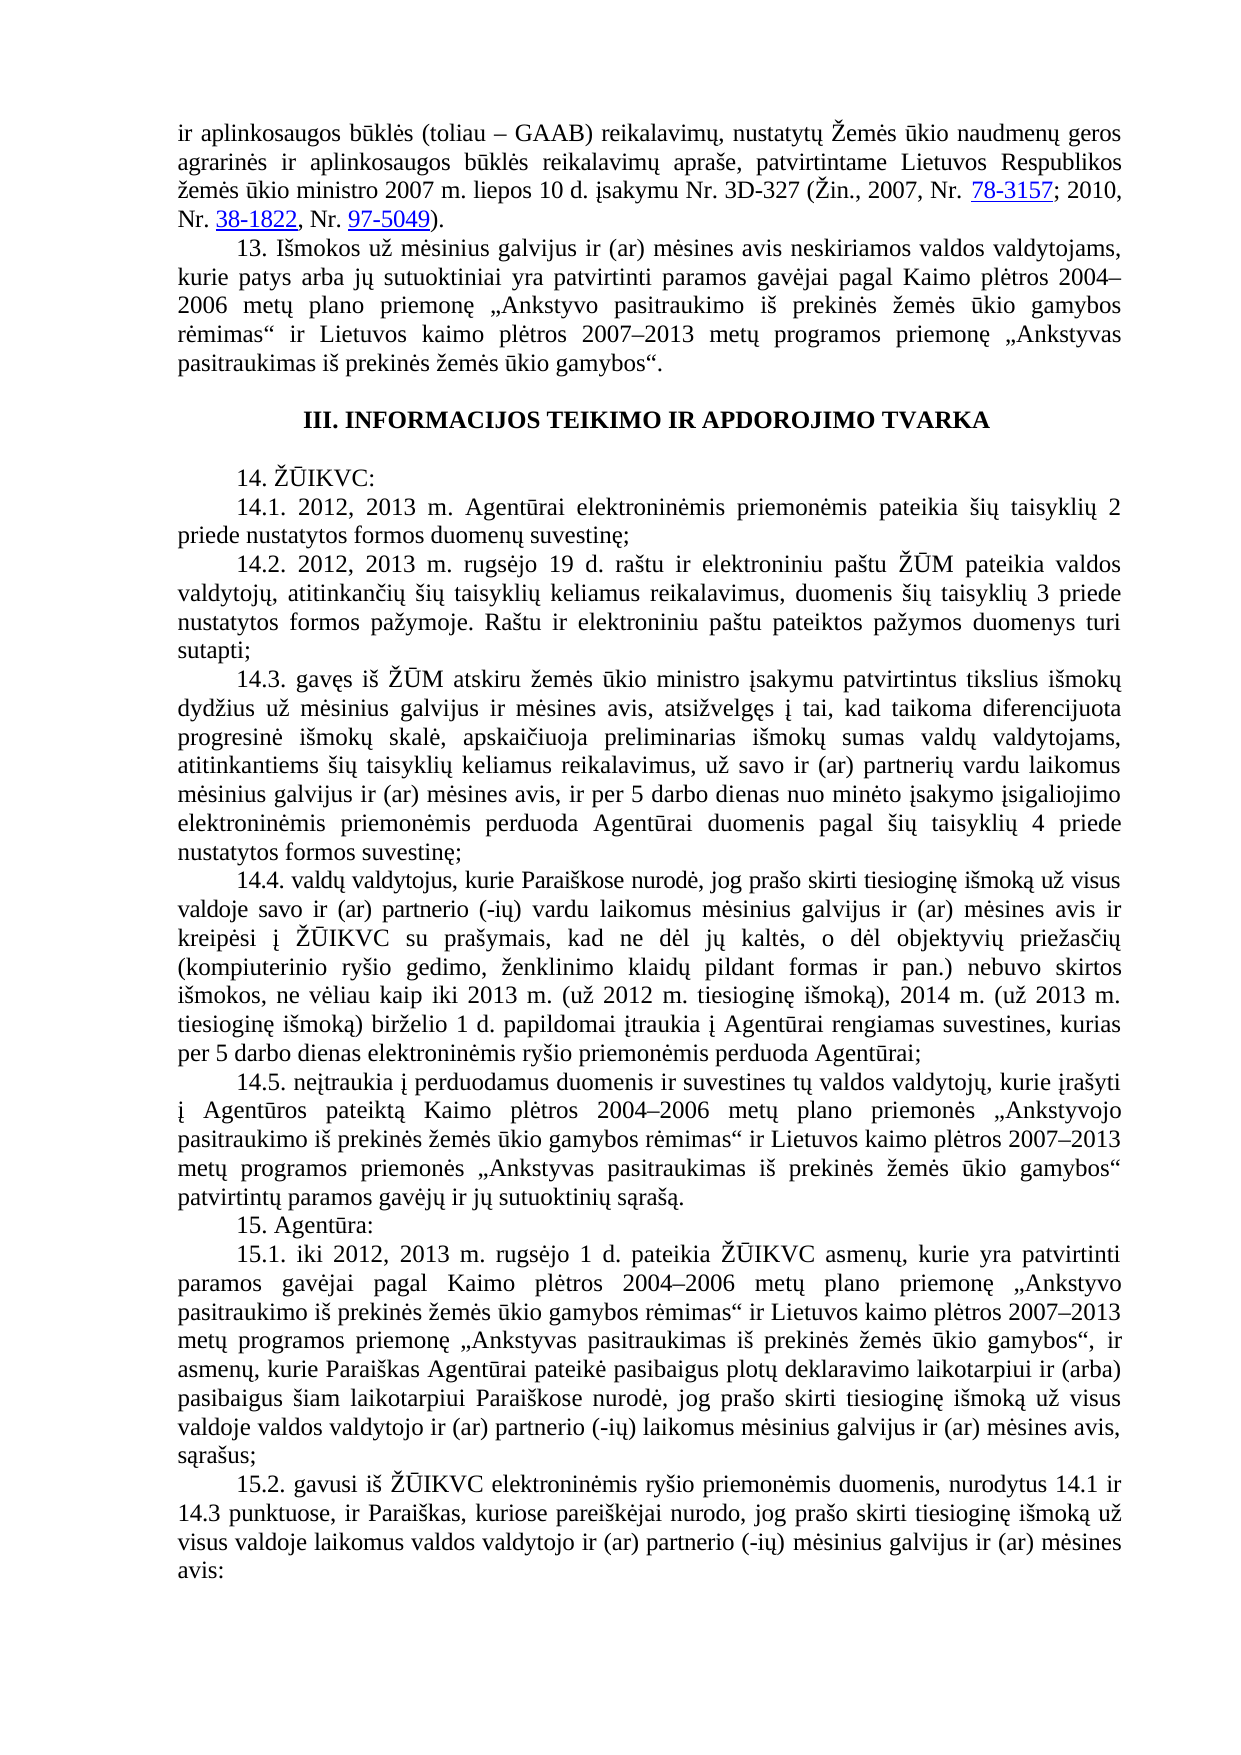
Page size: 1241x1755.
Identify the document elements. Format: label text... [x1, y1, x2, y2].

text 14.2. 2012, 2013 m. rugsėjo 19 d. raštu ir elektroniniu paštu ŽŪM pateikia valdos valdytojų, atitinkančių šių taisyklių keliamus reikalavimus, duomenis šių taisyklių 3 priede nustatytos formos pažymoje. Raštu ir elektroniniu paštu pateiktos pažymos duomenys turi sutapti; [177, 549, 1122, 664]
text 15.2. gavusi iš ŽŪIKVC elektroninėmis ryšio priemonėmis duomenis, nurodytus 14.1 ir 14.3 punktuose, ir Paraiškas, kuriose pareiškėjai nurodo, jog prašo skirti tiesioginę išmoką už visus valdoje laikomus valdos valdytojo ir (ar) partnerio (-ių) mėsinius galvijus ir (ar) mėsines avis: [177, 1469, 1122, 1584]
text III. INFORMACIJOS teikimo IR APDOROJIMO TVARKA [177, 406, 1122, 434]
text 14. ŽŪIKVC: [177, 463, 1122, 492]
text 14.4. valdų valdytojus, kurie Paraiškose nurodė, jog prašo skirti tiesioginę išmoką už visus valdoje savo ir (ar) partnerio (-ių) vardu laikomus mėsinius galvijus ir (ar) mėsines avis ir kreipėsi į ŽŪIKVC su prašymais, kad ne dėl jų kaltės, o dėl objektyvių priežasčių (kompiuterinio ryšio gedimo, ženklinimo klaidų pildant formas ir pan.) nebuvo skirtos išmokos, ne vėliau kaip iki 2013 m. (už 2012 m. tiesioginę išmoką), 2014 m. (už 2013 m. tiesioginę išmoką) birželio 1 d. papildomai įtraukia į Agentūrai rengiamas suvestines, kurias per 5 darbo dienas elektroninėmis ryšio priemonėmis perduoda Agentūrai; [177, 866, 1122, 1067]
text 15.1. iki 2012, 2013 m. rugsėjo 1 d. pateikia ŽŪIKVC asmenų, kurie yra patvirtinti paramos gavėjai pagal Kaimo plėtros 2004–2006 metų plano priemonę „Ankstyvo pasitraukimo iš prekinės žemės ūkio gamybos rėmimas“ ir Lietuvos kaimo plėtros 2007–2013 metų programos priemonę „Ankstyvas pasitraukimas iš prekinės žemės ūkio gamybos“, ir asmenų, kurie Paraiškas Agentūrai pateikė pasibaigus plotų deklaravimo laikotarpiui ir (arba) pasibaigus šiam laikotarpiui Paraiškose nurodė, jog prašo skirti tiesioginę išmoką už visus valdoje valdos valdytojo ir (ar) partnerio (-ių) laikomus mėsinius galvijus ir (ar) mėsines avis, sąrašus; [177, 1239, 1122, 1469]
text 14.1. 2012, 2013 m. Agentūrai elektroninėmis priemonėmis pateikia šių taisyklių 2 priede nustatytos formos duomenų suvestinę; [177, 492, 1122, 549]
text ir aplinkosaugos būklės (toliau – GAAB) reikalavimų, nustatytų Žemės ūkio naudmenų geros agrarinės ir aplinkosaugos būklės reikalavimų apraše, patvirtintame Lietuvos Respublikos žemės ūkio ministro 2007 m. liepos 10 d. įsakymu Nr. 3D-327 (Žin., 2007, Nr. 78-3157; 2010, Nr. 38-1822, Nr. 97-5049). [177, 118, 1122, 233]
text 14.5. neįtraukia į perduodamus duomenis ir suvestines tų valdos valdytojų, kurie įrašyti į Agentūros pateiktą Kaimo plėtros 2004–2006 metų plano priemonės „Ankstyvojo pasitraukimo iš prekinės žemės ūkio gamybos rėmimas“ ir Lietuvos kaimo plėtros 2007–2013 metų programos priemonės „Ankstyvas pasitraukimas iš prekinės žemės ūkio gamybos“ patvirtintų paramos gavėjų ir jų sutuoktinių sąrašą. [177, 1067, 1122, 1211]
text 14.3. gavęs iš ŽŪM atskiru žemės ūkio ministro įsakymu patvirtintus tikslius išmokų dydžius už mėsinius galvijus ir mėsines avis, atsižvelgęs į tai, kad taikoma diferencijuota progresinė išmokų skalė, apskaičiuoja preliminarias išmokų sumas valdų valdytojams, atitinkantiems šių taisyklių keliamus reikalavimus, už savo ir (ar) partnerių vardu laikomus mėsinius galvijus ir (ar) mėsines avis, ir per 5 darbo dienas nuo minėto įsakymo įsigaliojimo elektroninėmis priemonėmis perduoda Agentūrai duomenis pagal šių taisyklių 4 priede nustatytos formos suvestinę; [177, 664, 1122, 866]
text 15. Agentūra: [177, 1211, 1122, 1239]
text 13. Išmokos už mėsinius galvijus ir (ar) mėsines avis neskiriamos valdos valdytojams, kurie patys arba jų sutuoktiniai yra patvirtinti paramos gavėjai pagal Kaimo plėtros 2004–2006 metų plano priemonę „Ankstyvo pasitraukimo iš prekinės žemės ūkio gamybos rėmimas“ ir Lietuvos kaimo plėtros 2007–2013 metų programos priemonę „Ankstyvas pasitraukimas iš prekinės žemės ūkio gamybos“. [177, 233, 1122, 377]
